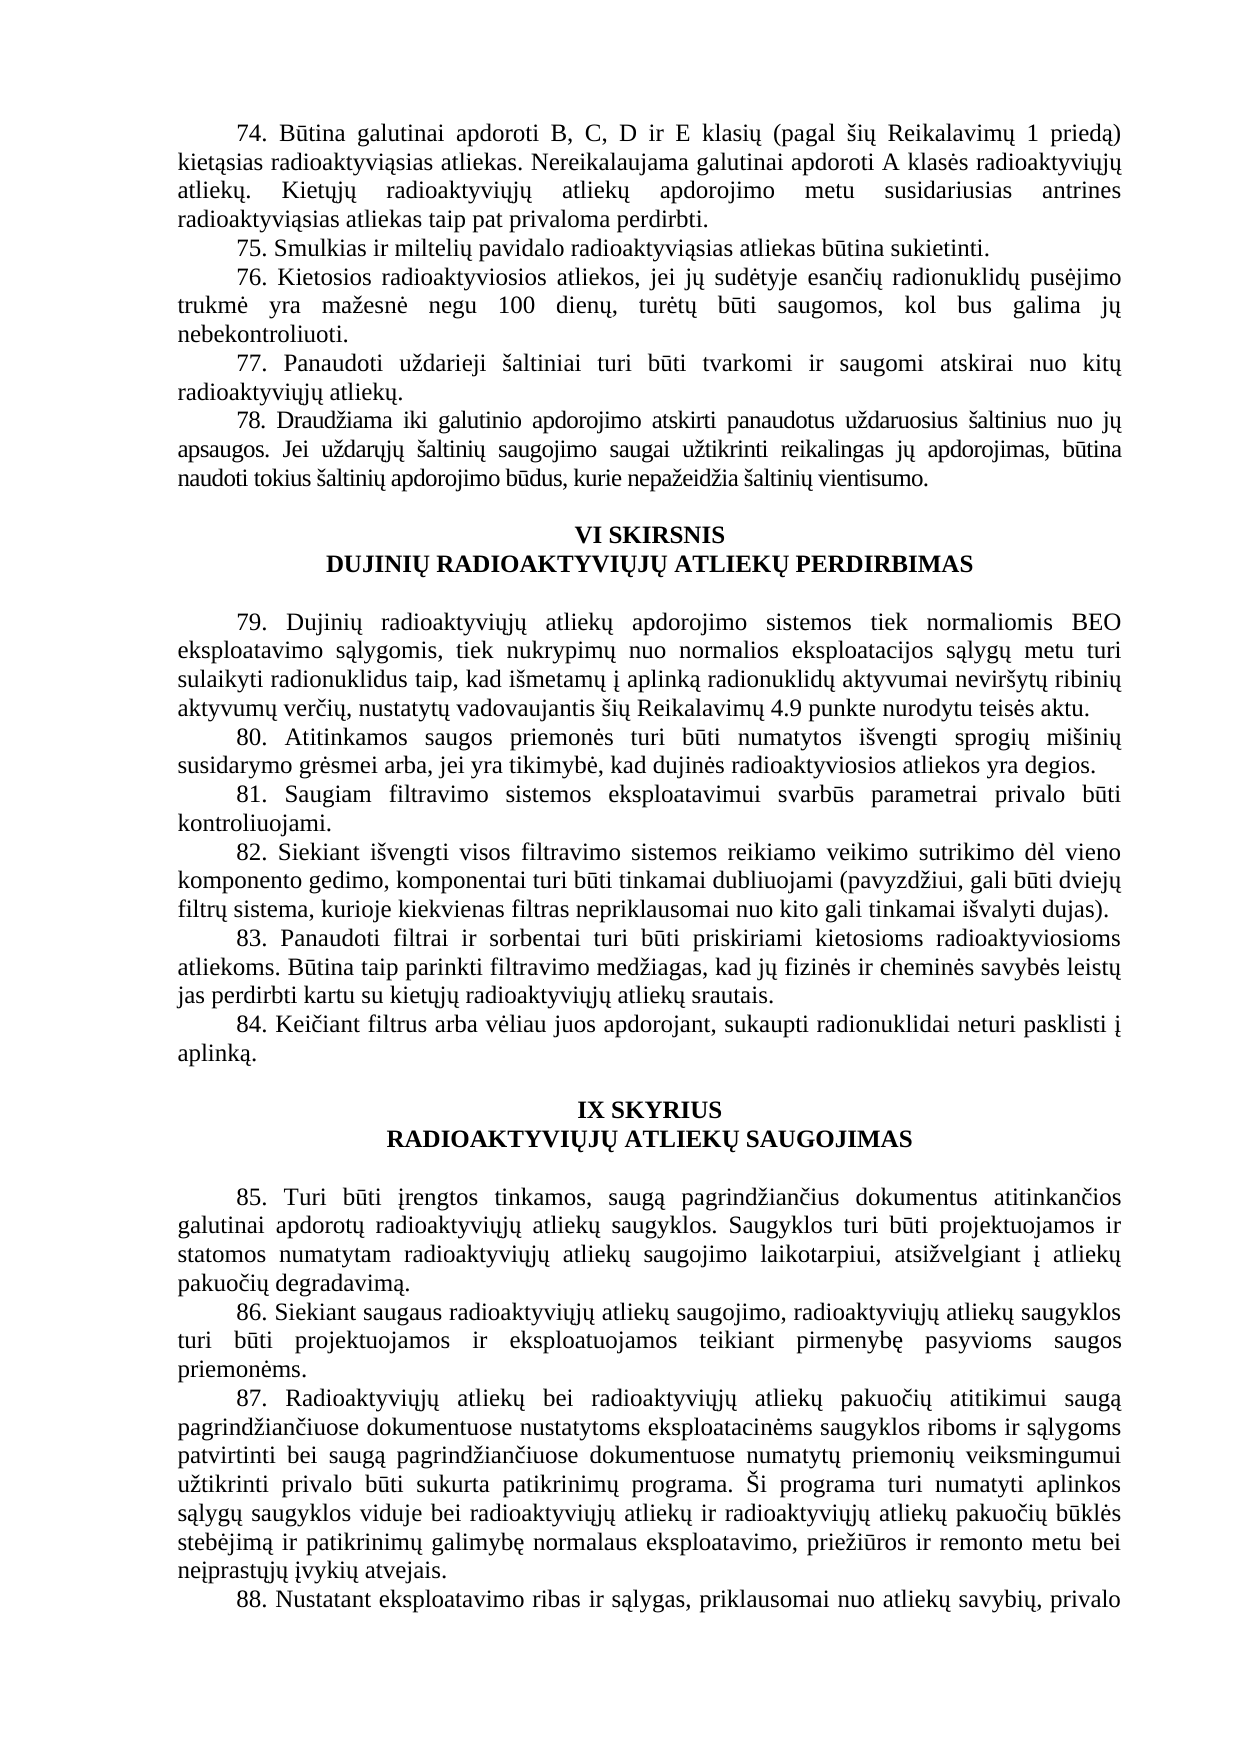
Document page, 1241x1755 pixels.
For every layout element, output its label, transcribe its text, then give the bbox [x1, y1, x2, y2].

text 76. Kietosios radioaktyviosios atliekos, jei jų sudėtyje esančių radionuklidų pusėjimo trukmė yra mažesnė negu 100 dienų, turėtų būti saugomos, kol bus galima jų nebekontroliuoti. [177, 262, 1122, 348]
text 74. Būtina galutinai apdoroti B, C, D ir E klasių (pagal šių Reikalavimų 1 priedą) kietąsias radioaktyviąsias atliekas. Nereikalaujama galutinai apdoroti A klasės radioaktyviųjų atliekų. Kietųjų radioaktyviųjų atliekų apdorojimo metu susidariusias antrines radioaktyviąsias atliekas taip pat privaloma perdirbti. [177, 118, 1122, 233]
text 87. Radioaktyviųjų atliekų bei radioaktyviųjų atliekų pakuočių atitikimui saugą pagrindžiančiuose dokumentuose nustatytoms eksploatacinėms saugyklos riboms ir sąlygoms patvirtinti bei saugą pagrindžiančiuose dokumentuose numatytų priemonių veiksmingumui užtikrinti privalo būti sukurta patikrinimų programa. Ši programa turi numatyti aplinkos sąlygų saugyklos viduje bei radioaktyviųjų atliekų ir radioaktyviųjų atliekų pakuočių būklės stebėjimą ir patikrinimų galimybę normalaus eksploatavimo, priežiūros ir remonto metu bei neįprastųjų įvykių atvejais. [177, 1383, 1122, 1584]
text VI SKIRSNIS [177, 521, 1122, 549]
text 86. Siekiant saugaus radioaktyviųjų atliekų saugojimo, radioaktyviųjų atliekų saugyklos turi būti projektuojamos ir eksploatuojamos teikiant pirmenybę pasyvioms saugos priemonėms. [177, 1297, 1122, 1383]
text 81. Saugiam filtravimo sistemos eksploatavimui svarbūs parametrai privalo būti kontroliuojami. [177, 779, 1122, 837]
text RADIOAKTYVIŲJŲ ATLIEKŲ SAUGOJIMAS [177, 1124, 1122, 1153]
text IX SKYRIUS [177, 1096, 1122, 1124]
text 84. Keičiant filtrus arba vėliau juos apdorojant, sukaupti radionuklidai neturi pasklisti į aplinką. [177, 1009, 1122, 1067]
text 79. Dujinių radioaktyviųjų atliekų apdorojimo sistemos tiek normaliomis BEO eksploatavimo sąlygomis, tiek nukrypimų nuo normalios eksploatacijos sąlygų metu turi sulaikyti radionuklidus taip, kad išmetamų į aplinką radionuklidų aktyvumai neviršytų ribinių aktyvumų verčių, nustatytų vadovaujantis šių Reikalavimų 4.9 punkte nurodytu teisės aktu. [177, 607, 1122, 722]
text 78. Draudžiama iki galutinio apdorojimo atskirti panaudotus uždaruosius šaltinius nuo jų apsaugos. Jei uždarųjų šaltinių saugojimo saugai užtikrinti reikalingas jų apdorojimas, būtina naudoti tokius šaltinių apdorojimo būdus, kurie nepažeidžia šaltinių vientisumo. [177, 406, 1122, 492]
text 82. Siekiant išvengti visos filtravimo sistemos reikiamo veikimo sutrikimo dėl vieno komponento gedimo, komponentai turi būti tinkamai dubliuojami (pavyzdžiui, gali būti dviejų filtrų sistema, kurioje kiekvienas filtras nepriklausomai nuo kito gali tinkamai išvalyti dujas). [177, 837, 1122, 923]
text 83. Panaudoti filtrai ir sorbentai turi būti priskiriami kietosioms radioaktyviosioms atliekoms. Būtina taip parinkti filtravimo medžiagas, kad jų fizinės ir cheminės savybės leistų jas perdirbti kartu su kietųjų radioaktyviųjų atliekų srautais. [177, 923, 1122, 1009]
text 80. Atitinkamos saugos priemonės turi būti numatytos išvengti sprogių mišinių susidarymo grėsmei arba, jei yra tikimybė, kad dujinės radioaktyviosios atliekos yra degios. [177, 722, 1122, 779]
text 88. Nustatant eksploatavimo ribas ir sąlygas, priklausomai nuo atliekų savybių, privalo [177, 1584, 1122, 1613]
text DUJINIŲ RADIOAKTYVIŲJŲ ATLIEKŲ Perdirbimas [177, 549, 1122, 578]
text 85. Turi būti įrengtos tinkamos, saugą pagrindžiančius dokumentus atitinkančios galutinai apdorotų radioaktyviųjų atliekų saugyklos. Saugyklos turi būti projektuojamos ir statomos numatytam radioaktyviųjų atliekų saugojimo laikotarpiui, atsižvelgiant į atliekų pakuočių degradavimą. [177, 1182, 1122, 1297]
text 75. Smulkias ir miltelių pavidalo radioaktyviąsias atliekas būtina sukietinti. [177, 233, 1122, 262]
text 77. Panaudoti uždarieji šaltiniai turi būti tvarkomi ir saugomi atskirai nuo kitų radioaktyviųjų atliekų. [177, 348, 1122, 406]
